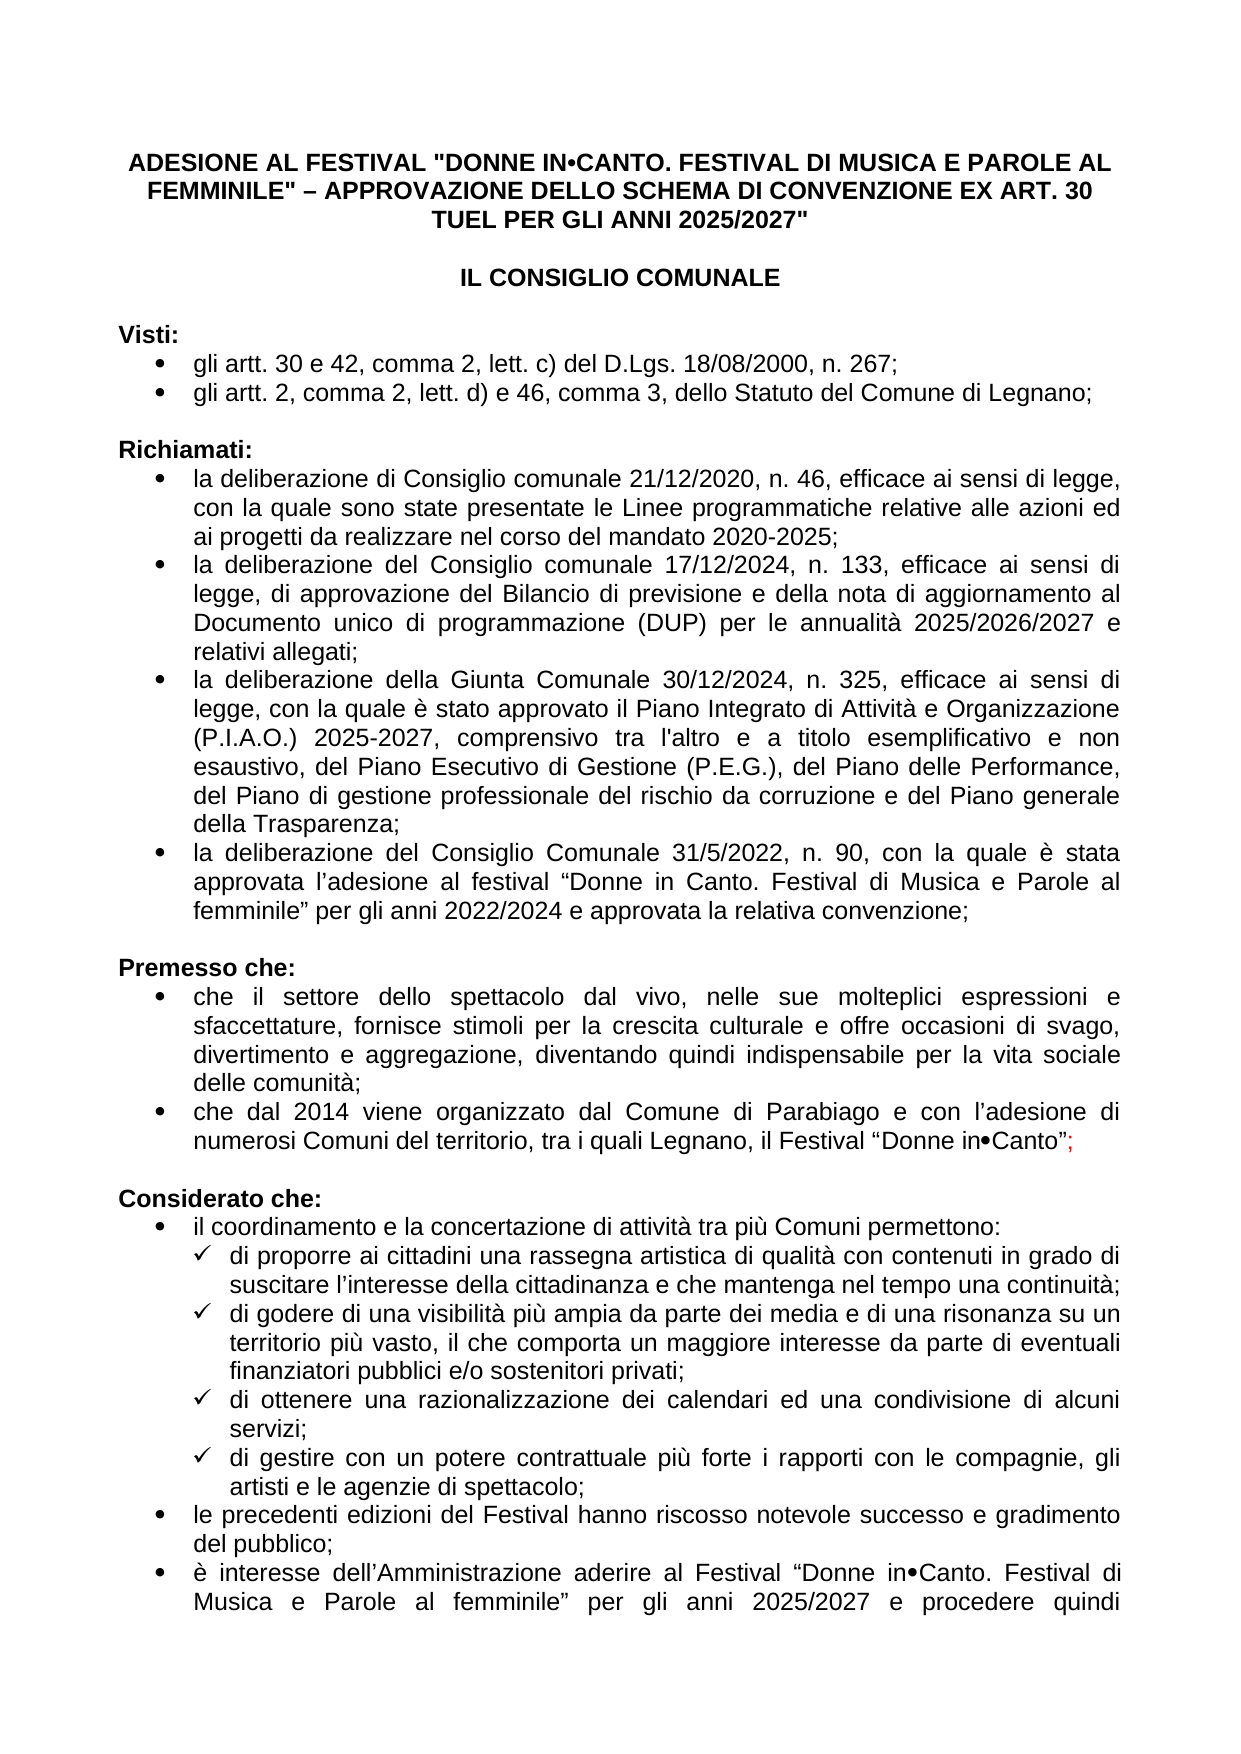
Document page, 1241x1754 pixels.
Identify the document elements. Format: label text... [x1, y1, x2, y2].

list di godere di una visibilità più ampia da parte dei media e di una risonanza su un territorio più vasto, il che comporta un maggiore interesse da parte di eventuali finanziatori pubblici e/o sostenitori privati; [192, 1299, 1122, 1385]
list è interesse dell’Amministrazione aderire al Festival “Donne inCanto. Festival di Musica e Parole al femminile” per gli anni 2025/2027 e procedere quindi [156, 1558, 1122, 1616]
list che dal 2014 viene organizzato dal Comune di Parabiago e con l’adesione di numerosi Comuni del territorio, tra i quali Legnano, il Festival “Donne inCanto”; [156, 1097, 1122, 1155]
list di ottenere una razionalizzazione dei calendari ed una condivisione di alcuni servizi; [192, 1385, 1122, 1443]
list il coordinamento e la concertazione di attività tra più Comuni permettono: [156, 1212, 1122, 1241]
list gli artt. 2, comma 2, lett. d) e 46, comma 3, dello Statuto del Comune di Legnano; [156, 378, 1122, 407]
list la deliberazione della Giunta Comunale 30/12/2024, n. 325, efficace ai sensi di legge, con la quale è stato approvato il Piano Integrato di Attività e Organizzazione (P.I.A.O.) 2025-2027, comprensivo tra l'altro e a titolo esemplificativo e non esaustivo, del Piano Esecutivo di Gestione (P.E.G.), del Piano delle Performance, del Piano di gestione professionale del rischio da corruzione e del Piano generale della Trasparenza; [156, 666, 1122, 838]
list di gestire con un potere contrattuale più forte i rapporti con le compagnie, gli artisti e le agenzie di spettacolo; [192, 1443, 1122, 1500]
list la deliberazione di Consiglio comunale 21/12/2020, n. 46, efficace ai sensi di legge, con la quale sono state presentate le Linee programmatiche relative alle azioni ed ai progetti da realizzare nel corso del mandato 2020-2025; [156, 464, 1122, 550]
subtitle Considerato che: [118, 1183, 1122, 1212]
text Richiamati: [118, 435, 1122, 464]
list la deliberazione del Consiglio comunale 17/12/2024, n. 133, efficace ai sensi di legge, di approvazione del Bilancio di previsione e della nota di aggiornamento al Documento unico di programmazione (DUP) per le annualità 2025/2026/2027 e relativi allegati; [156, 550, 1122, 666]
list di proporre ai cittadini una rassegna artistica di qualità con contenuti in grado di suscitare l’interesse della cittadinanza e che mantenga nel tempo una continuità; [192, 1241, 1122, 1299]
subtitle Premesso che: [118, 953, 1122, 982]
list la deliberazione del Consiglio Comunale 31/5/2022, n. 90, con la quale è stata approvata l’adesione al festival “Donne in Canto. Festival di Musica e Parole al femminile” per gli anni 2022/2024 e approvata la relativa convenzione; [156, 838, 1122, 924]
subtitle IL CONSIGLIO COMUNALE [118, 263, 1122, 291]
list gli artt. 30 e 42, comma 2, lett. c) del D.Lgs. 18/08/2000, n. 267; [156, 349, 1122, 378]
list che il settore dello spettacolo dal vivo, nelle sue molteplici espressioni e sfaccettature, fornisce stimoli per la crescita culturale e offre occasioni di svago, divertimento e aggregazione, diventando quindi indispensabile per la vita sociale delle comunità; [156, 982, 1122, 1097]
list le precedenti edizioni del Festival hanno riscosso notevole successo e gradimento del pubblico; [156, 1500, 1122, 1558]
subtitle ADESIONE AL FESTIVAL "DONNE IN•CANTO. FESTIVAL DI MUSICA E PAROLE AL FEMMINILE" – APPROVAZIONE DELLO SCHEMA DI CONVENZIONE EX ART. 30 TUEL PER GLI ANNI 2025/2027" [118, 148, 1122, 234]
text Visti: [118, 320, 1122, 349]
